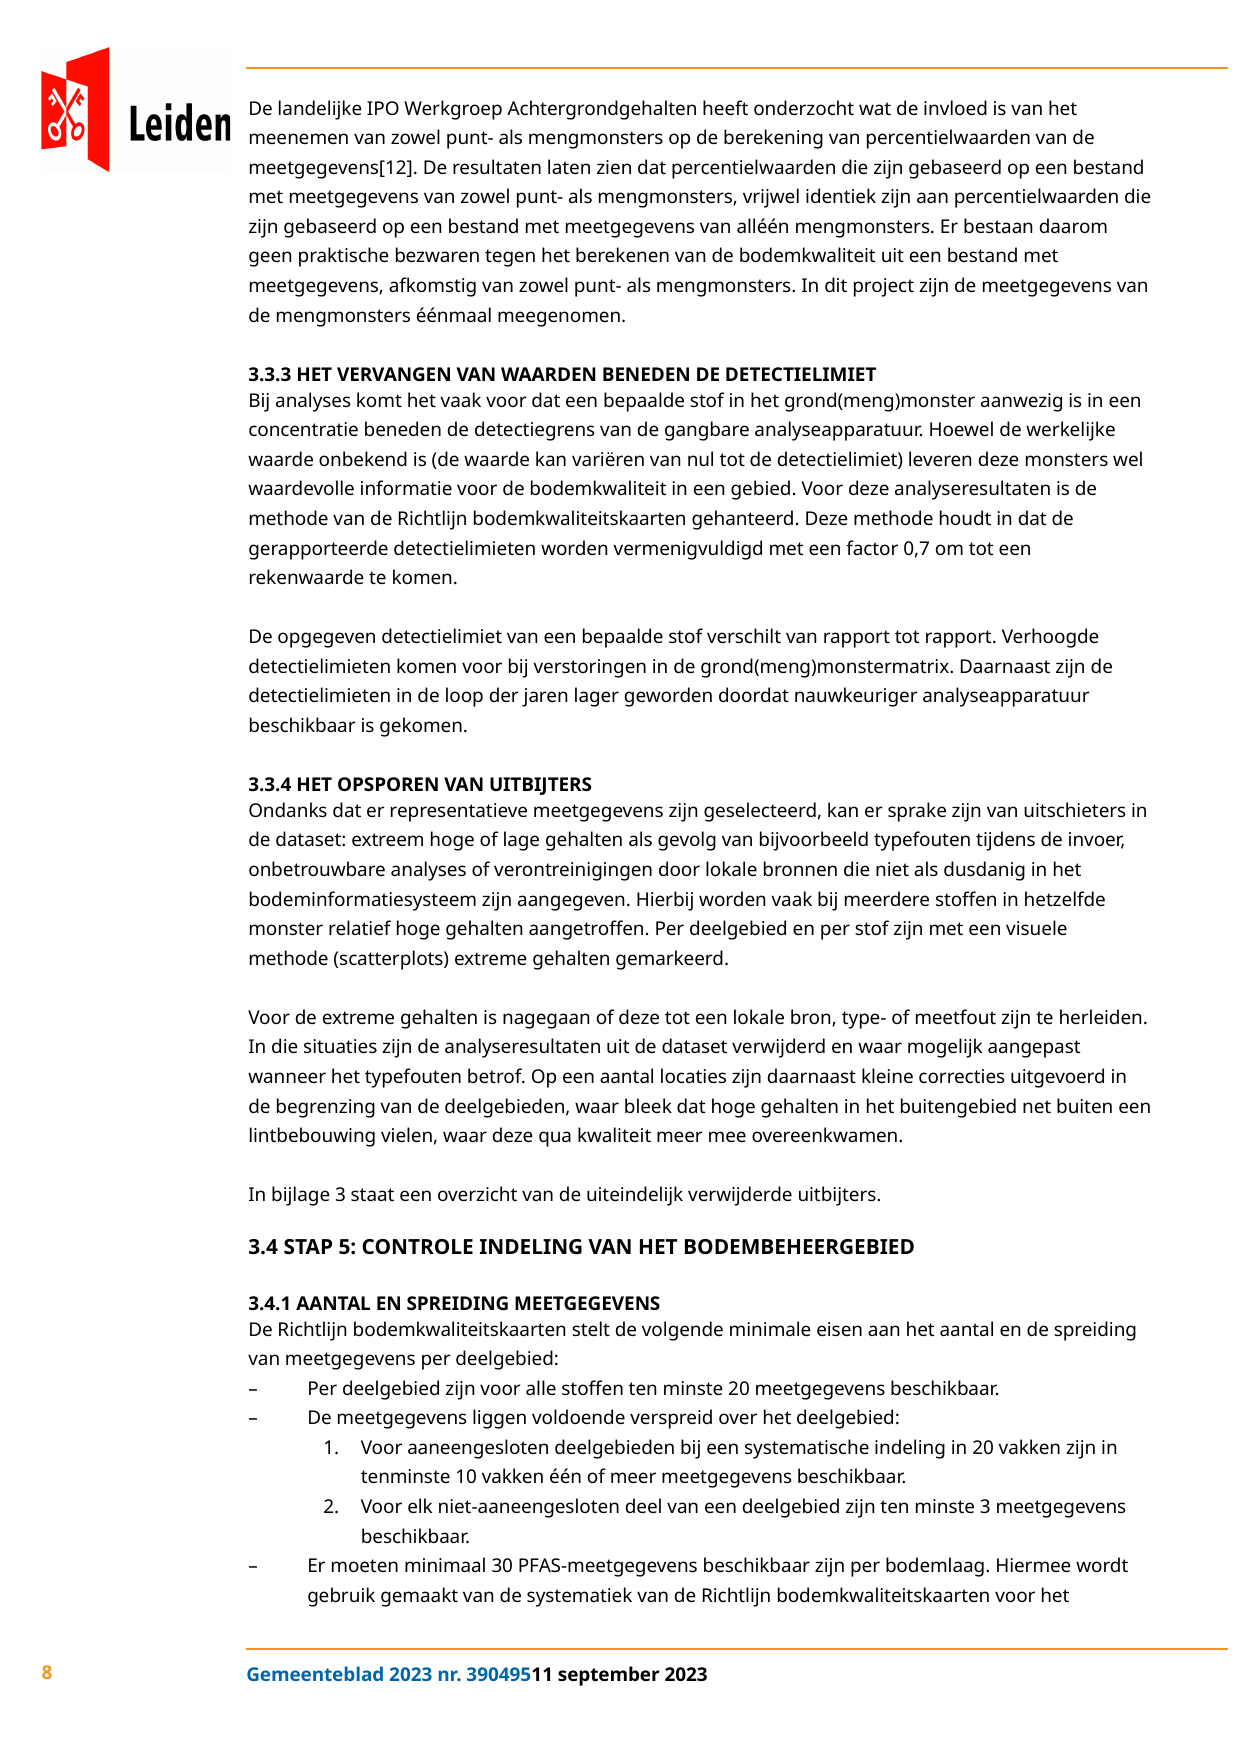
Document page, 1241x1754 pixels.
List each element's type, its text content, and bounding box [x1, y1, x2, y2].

text Ondanks dat er representatieve meetgegevens zijn geselecteerd, kan er sprake zijn van uitschieters in de dataset: extreem hoge of lage gehalten als gevolg van bijvoorbeeld typefouten tijdens de invoer, onbetrouwbare analyses of verontreinigingen door lokale bronnen die niet als dusdanig in het bodeminformatiesysteem zijn aangegeven. Hierbij worden vaak bij meerdere stoffen in hetzelfde monster relatief hoge gehalten aangetroffen. Per deelgebied en per stof zijn met een visuele methode (scatterplots) extreme gehalten gemarkeerd. [248, 797, 1152, 971]
text De opgegeven detectielimiet van een bepaalde stof verschilt van rapport tot rapport. Verhoogde detectielimieten komen voor bij verstoringen in de grond(meng)monstermatrix. Daarnaast zijn de detectielimieten in de loop der jaren lager geworden doordat nauwkeuriger analyseapparatuur beschikbaar is gekomen. [248, 623, 1152, 738]
text De landelijke IPO Werkgroep Achtergrondgehalten heeft onderzocht wat de invloed is van het meenemen van zowel punt- als mengmonsters op de berekening van percentielwaarden van de meetgegevens[12]. De resultaten laten zien dat percentielwaarden die zijn gebaseerd op een bestand met meetgegevens van zowel punt- als mengmonsters, vrijwel identiek zijn aan percentielwaarden die zijn gebaseerd op een bestand met meetgegevens van alléén mengmonsters. Er bestaan daarom geen praktische bezwaren tegen het berekenen van de bodemkwaliteit uit een bestand met meetgegevens, afkomstig van zowel punt- als mengmonsters. In dit project zijn de meetgegevens van de mengmonsters éénmaal meegenomen. [248, 95, 1152, 328]
list Er moeten minimaal 30 PFAS-meetgegevens beschikbaar zijn per bodemlaag. Hiermee wordt gebruik gemaakt van de systematiek van de Richtlijn bodemkwaliteitskaarten voor het [248, 1552, 1152, 1608]
text Voor de extreme gehalten is nagegaan of deze tot een lokale bron, type- of meetfout zijn te herleiden. In die situaties zijn de analyseresultaten uit de dataset verwijderd en waar mogelijk aangepast wanneer het typefouten betrof. Op een aantal locaties zijn daarnaast kleine correcties uitgevoerd in de begrenzing van de deelgebieden, waar bleek dat hoge gehalten in het buitengebied net buiten een lintbebouwing vielen, waar deze qua kwaliteit meer mee overeenkwamen. [248, 1004, 1152, 1148]
text 3.3.4 HET OPSPOREN VAN UITBIJTERS [248, 771, 1152, 797]
text 3.4.1 AANTAL EN SPREIDING MEETGEGEVENS [248, 1290, 1152, 1316]
picture [41, 47, 231, 172]
list De meetgegevens liggen voldoende verspreid over het deelgebied: [248, 1404, 1152, 1430]
list Voor elk niet-aaneengesloten deel van een deelgebied zijn ten minste 3 meetgegevens beschikbaar. [323, 1493, 1152, 1549]
text 3.3.3 HET VERVANGEN VAN WAARDEN BENEDEN DE DETECTIELIMIET [248, 361, 1152, 387]
text De Richtlijn bodemkwaliteitskaarten stelt de volgende minimale eisen aan het aantal en de spreiding van meetgegevens per deelgebied: [248, 1316, 1152, 1371]
text In bijlage 3 staat een overzicht van de uiteindelijk verwijderde uitbijters. [248, 1182, 1152, 1207]
text 3.4 STAP 5: CONTROLE INDELING VAN HET BODEMBEHEERGEBIED [248, 1232, 1152, 1261]
text Bij analyses komt het vaak voor dat een bepaalde stof in het grond(meng)monster aanwezig is in een concentratie beneden de detectiegrens van de gangbare analyseapparatuur. Hoewel de werkelijke waarde onbekend is (de waarde kan variëren van nul tot de detectielimiet) leveren deze monsters wel waardevolle informatie voor de bodemkwaliteit in een gebied. Voor deze analyseresultaten is de methode van de Richtlijn bodemkwaliteitskaarten gehanteerd. Deze methode houdt in dat de gerapporteerde detectielimieten worden vermenigvuldigd met een factor 0,7 om tot een rekenwaarde te komen. [248, 387, 1152, 590]
list Per deelgebied zijn voor alle stoffen ten minste 20 meetgegevens beschikbaar. [248, 1375, 1152, 1401]
list Voor aaneengesloten deelgebieden bij een systematische indeling in 20 vakken zijn in tenminste 10 vakken één of meer meetgegevens beschikbaar. [323, 1434, 1152, 1489]
